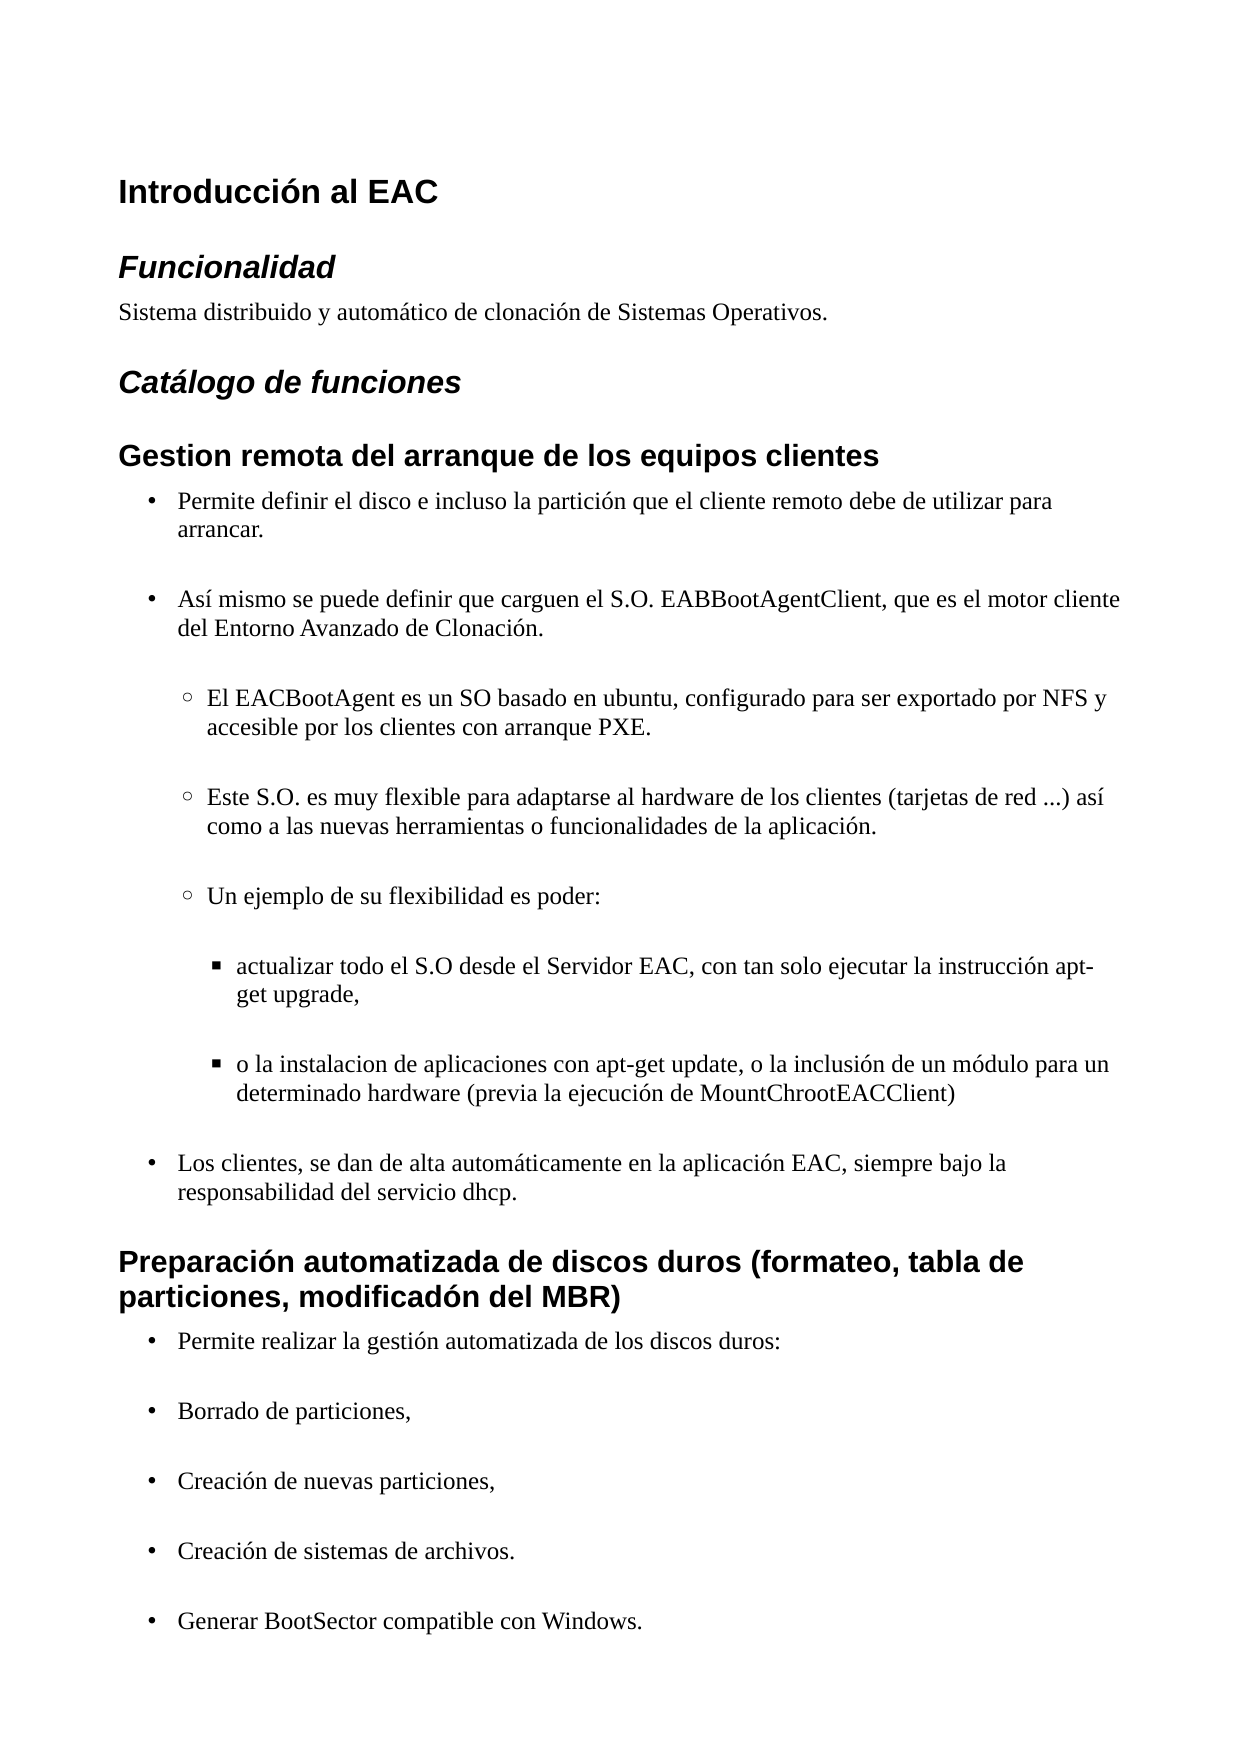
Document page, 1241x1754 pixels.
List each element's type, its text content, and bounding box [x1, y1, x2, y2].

subtitle Preparación automatizada de discos duros (formateo, tabla de particiones, modificadón del MBR) [118, 1243, 1122, 1314]
list Creación de sistemas de archivos. [148, 1536, 1122, 1594]
list Este S.O. es muy flexible para adaptarse al hardware de los clientes (tarjetas de red ...) así como a las nuevas herramientas o funcionalidades de la aplicación. [177, 782, 1122, 868]
subtitle Gestion remota del arranque de los equipos clientes [118, 438, 1122, 473]
list Un ejemplo de su flexibilidad es poder: [177, 881, 1122, 938]
list Generar BootSector compatible con Windows. [148, 1606, 1122, 1635]
list actualizar todo el S.O desde el Servidor EAC, con tan solo ejecutar la instrucción apt-get upgrade, [207, 951, 1122, 1037]
list Los clientes, se dan de alta automáticamente en la aplicación EAC, siempre bajo la responsabilidad del servicio dhcp. [148, 1148, 1122, 1206]
subtitle Catálogo de funciones [118, 364, 1122, 401]
list Borrado de particiones, [148, 1396, 1122, 1454]
subtitle Introducción al EAC [118, 172, 1122, 211]
list Creación de nuevas particiones, [148, 1466, 1122, 1524]
list o la instalacion de aplicaciones con apt-get update, o la inclusión de un módulo para un determinado hardware (previa la ejecución de MountChrootEACClient) [207, 1049, 1122, 1136]
list Permite realizar la gestión automatizada de los discos duros: [148, 1326, 1122, 1384]
text Sistema distribuido y automático de clonación de Sistemas Operativos. [118, 297, 1122, 326]
list Permite definir el disco e incluso la partición que el cliente remoto debe de utilizar para arrancar. [148, 486, 1122, 572]
list El EACBootAgent es un SO basado en ubuntu, configurado para ser exportado por NFS y accesible por los clientes con arranque PXE. [177, 683, 1122, 769]
subtitle Funcionalidad [118, 248, 1122, 285]
list Así mismo se puede definir que carguen el S.O. EABBootAgentClient, que es el motor cliente del Entorno Avanzado de Clonación. [148, 584, 1122, 671]
